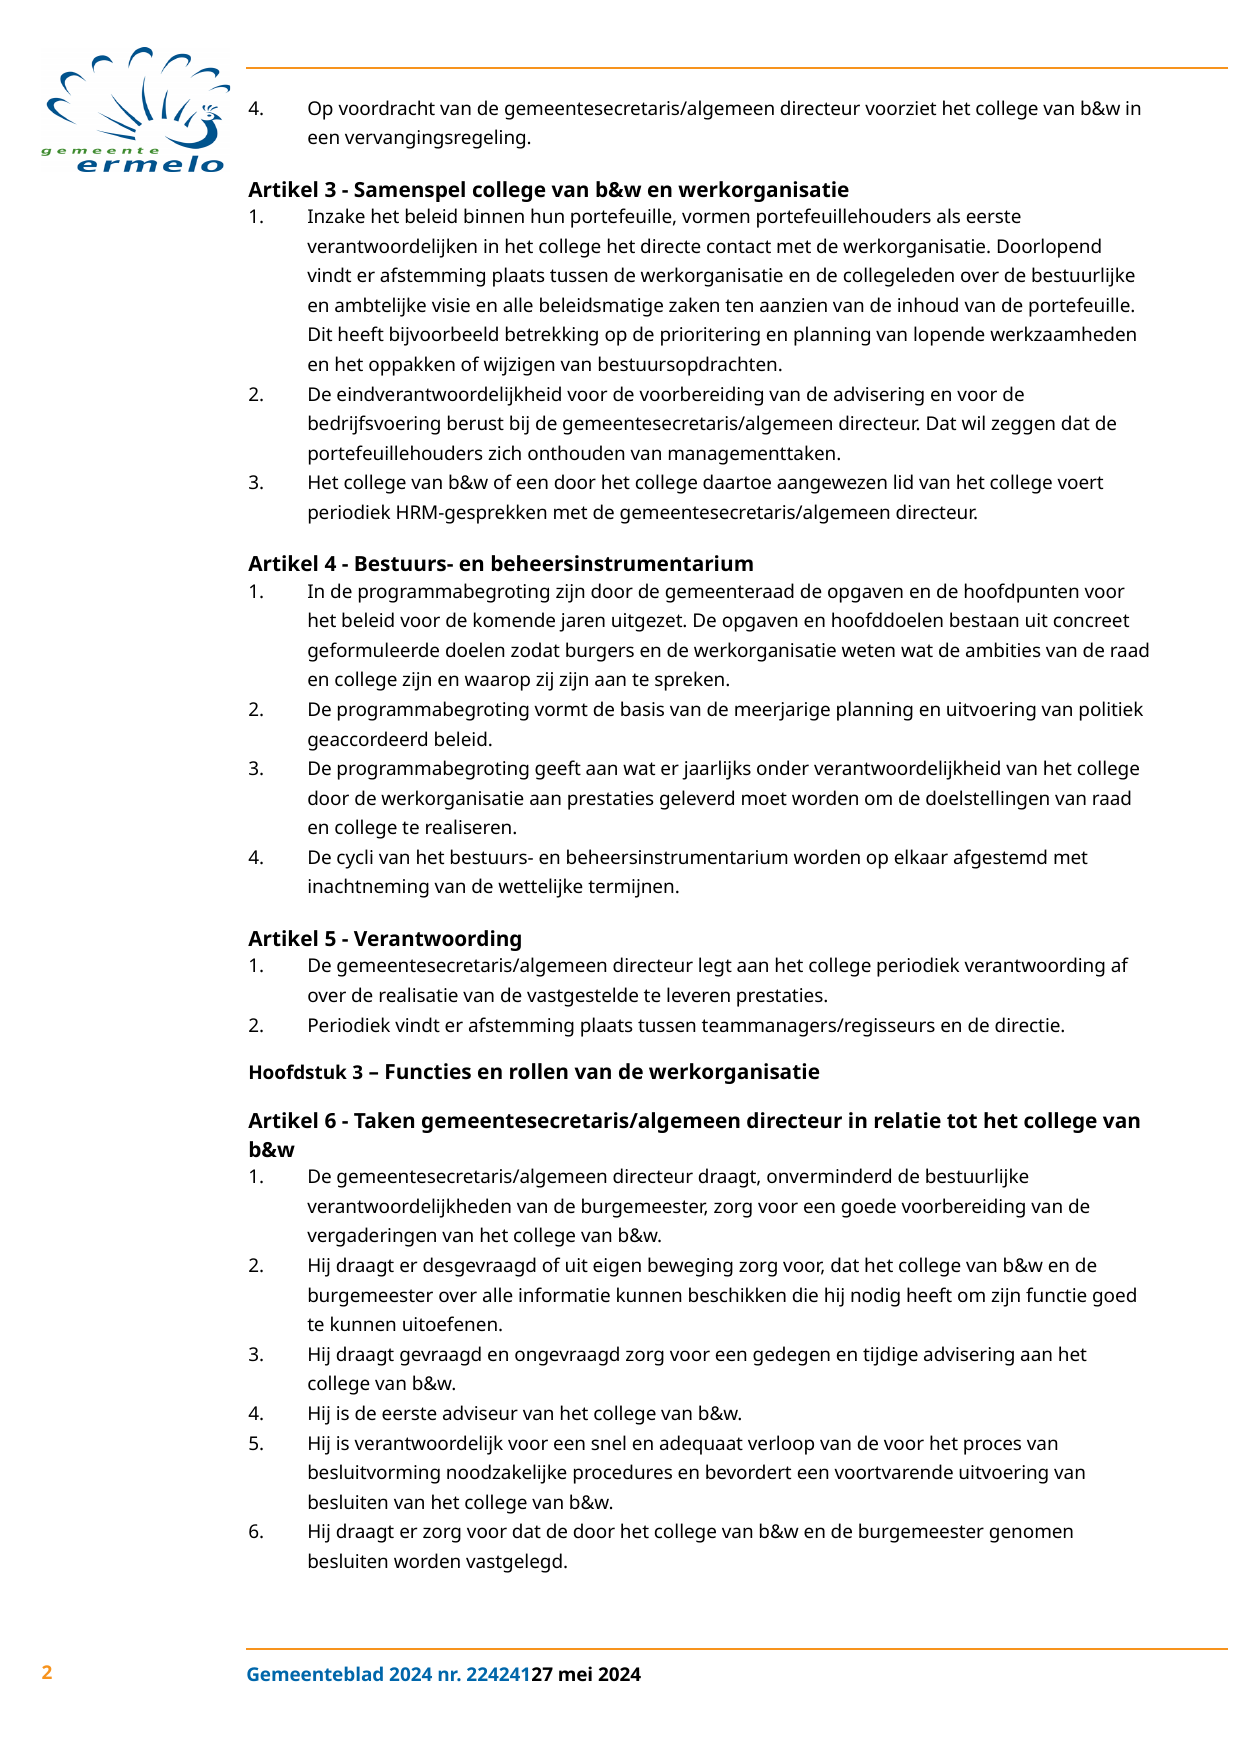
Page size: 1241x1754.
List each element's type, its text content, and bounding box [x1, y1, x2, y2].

text Artikel 6 - Taken gemeentesecretaris/algemeen directeur in relatie tot het college van b&w [248, 1107, 1152, 1163]
list Hij is de eerste adviseur van het college van b&w. [248, 1400, 1152, 1426]
list Periodiek vindt er afstemming plaats tussen teammanagers/regisseurs en de directie. [248, 1012, 1152, 1037]
list Hij draagt gevraagd en ongevraagd zorg voor een gedegen en tijdige advisering aan het college van b&w. [248, 1341, 1152, 1396]
list Hij draagt er zorg voor dat de door het college van b&w en de burgemeester genomen besluiten worden vastgelegd. [248, 1518, 1152, 1574]
list Op voordracht van de gemeentesecretaris/algemeen directeur voorziet het college van b&w in een vervangingsregeling. [248, 95, 1152, 150]
text Artikel 5 - Verantwoording [248, 924, 1152, 953]
text Hoofdstuk 3 – Functies en rollen van de werkorganisatie [248, 1057, 1152, 1086]
list Hij is verantwoordelijk voor een snel en adequaat verloop van de voor het proces van besluitvorming noodzakelijke procedures en bevordert een voortvarende uitvoering van besluiten van het college van b&w. [248, 1430, 1152, 1515]
picture [41, 47, 231, 172]
list De programmabegroting geeft aan wat er jaarlijks onder verantwoordelijkheid van het college door de werkorganisatie aan prestaties geleverd moet worden om de doelstellingen van raad en college te realiseren. [248, 755, 1152, 840]
text Artikel 3 - Samenspel college van b&w en werkorganisatie [248, 175, 1152, 203]
list De programmabegroting vormt de basis van de meerjarige planning en uitvoering van politiek geaccordeerd beleid. [248, 696, 1152, 752]
text Artikel 4 - Bestuurs- en beheersinstrumentarium [248, 549, 1152, 578]
list De gemeentesecretaris/algemeen directeur draagt, onverminderd de bestuurlijke verantwoordelijkheden van de burgemeester, zorg voor een goede voorbereiding van de vergaderingen van het college van b&w. [248, 1163, 1152, 1248]
list In de programmabegroting zijn door de gemeenteraad de opgaven en de hoofdpunten voor het beleid voor de komende jaren uitgezet. De opgaven en hoofddoelen bestaan uit concreet geformuleerde doelen zodat burgers en de werkorganisatie weten wat de ambities van de raad en college zijn en waarop zij zijn aan te spreken. [248, 578, 1152, 692]
list Hij draagt er desgevraagd of uit eigen beweging zorg voor, dat het college van b&w en de burgemeester over alle informatie kunnen beschikken die hij nodig heeft om zijn functie goed te kunnen uitoefenen. [248, 1252, 1152, 1337]
list Het college van b&w of een door het college daartoe aangewezen lid van het college voert periodiek HRM-gesprekken met de gemeentesecretaris/algemeen directeur. [248, 469, 1152, 525]
list De eindverantwoordelijkheid voor de voorbereiding van de advisering en voor de bedrijfsvoering berust bij de gemeentesecretaris/algemeen directeur. Dat wil zeggen dat de portefeuillehouders zich onthouden van managementtaken. [248, 381, 1152, 466]
list De cycli van het bestuurs- en beheersinstrumentarium worden op elkaar afgestemd met inachtneming van de wettelijke termijnen. [248, 844, 1152, 899]
list Inzake het beleid binnen hun portefeuille, vormen portefeuillehouders als eerste verantwoordelijken in het college het directe contact met de werkorganisatie. Doorlopend vindt er afstemming plaats tussen de werkorganisatie en de collegeleden over de bestuurlijke en ambtelijke visie en alle beleidsmatige zaken ten aanzien van de inhoud van de portefeuille. Dit heeft bijvoorbeeld betrekking op de prioritering en planning van lopende werkzaamheden en het oppakken of wijzigen van bestuursopdrachten. [248, 203, 1152, 377]
list De gemeentesecretaris/algemeen directeur legt aan het college periodiek verantwoording af over de realisatie van de vastgestelde te leveren prestaties. [248, 953, 1152, 1008]
